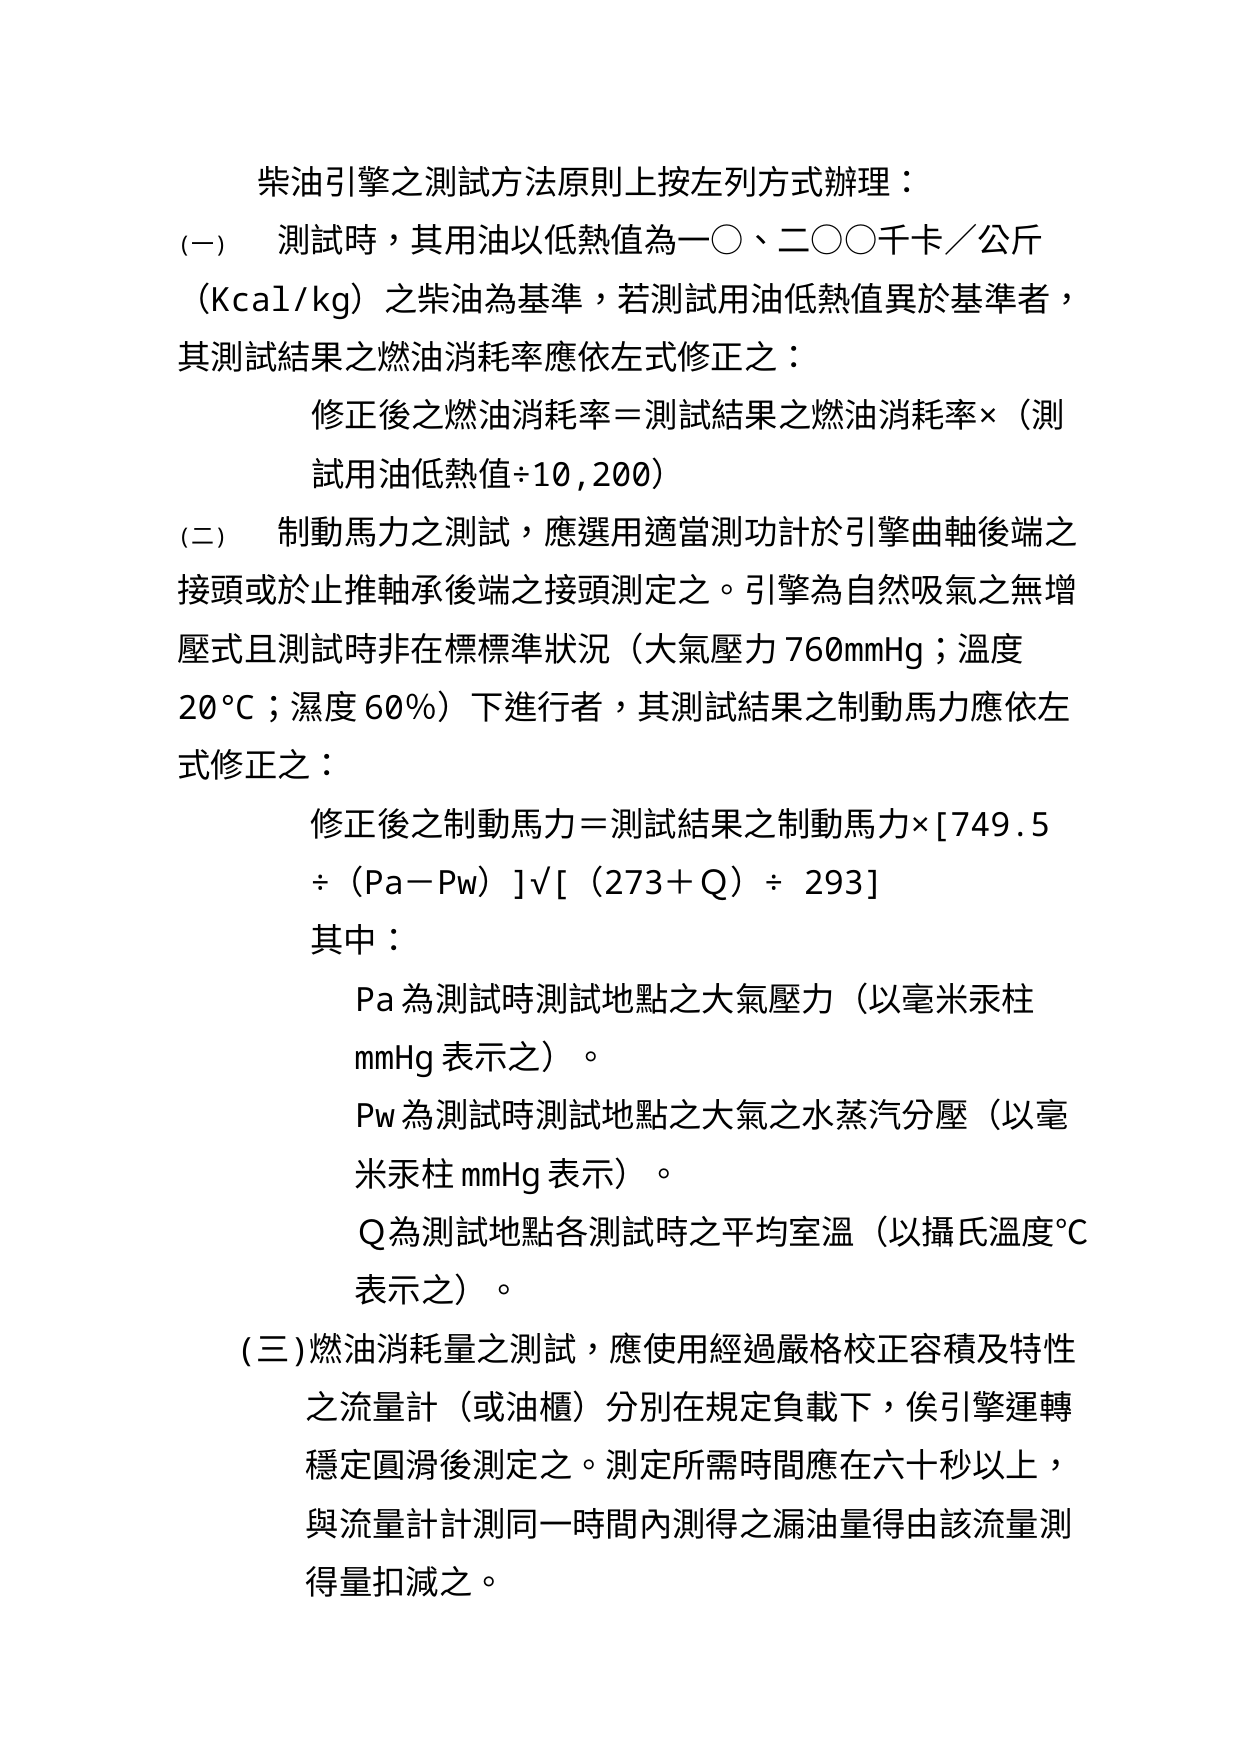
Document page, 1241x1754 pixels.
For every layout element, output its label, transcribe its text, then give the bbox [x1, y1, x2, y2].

text 其中： [310, 906, 1092, 964]
list 測試時，其用油以低熱值為一○、二○○千卡／公斤（Kcal/kg）之柴油為基準，若測試用油低熱值異於基準者，其測試結果之燃油消耗率應依左式修正之： [177, 206, 1092, 381]
text Ｑ為測試地點各測試時之平均室溫（以攝氏溫度℃表示之）。 [354, 1198, 1092, 1314]
text 柴油引擎之測試方法原則上按左列方式辦理： [177, 148, 1092, 206]
text 修正後之制動馬力＝測試結果之制動馬力×[749.5 ÷（Pa－Pw）]√[（273＋Ｑ）÷ 293] [310, 789, 1092, 906]
text Pw為測試時測試地點之大氣之水蒸汽分壓（以毫米汞柱mmHg表示）。 [354, 1081, 1092, 1198]
text (三)燃油消耗量之測試，應使用經過嚴格校正容積及特性之流量計（或油櫃）分別在規定負載下，俟引擎運轉穩定圓滑後測定之。測定所需時間應在六十秒以上，與流量計計測同一時間內測得之漏油量得由該流量測得量扣減之。 [236, 1314, 1092, 1606]
text Pa為測試時測試地點之大氣壓力（以毫米汞柱 mmHg表示之）。 [354, 964, 1092, 1081]
list 制動馬力之測試，應選用適當測功計於引擎曲軸後端之接頭或於止推軸承後端之接頭測定之。引擎為自然吸氣之無增壓式且測試時非在標標準狀況（大氣壓力760mmHg；溫度20℃；濕度60％）下進行者，其測試結果之制動馬力應依左式修正之： [177, 498, 1092, 789]
text 修正後之燃油消耗率＝測試結果之燃油消耗率×（測試用油低熱值÷10,200） [311, 381, 1092, 498]
